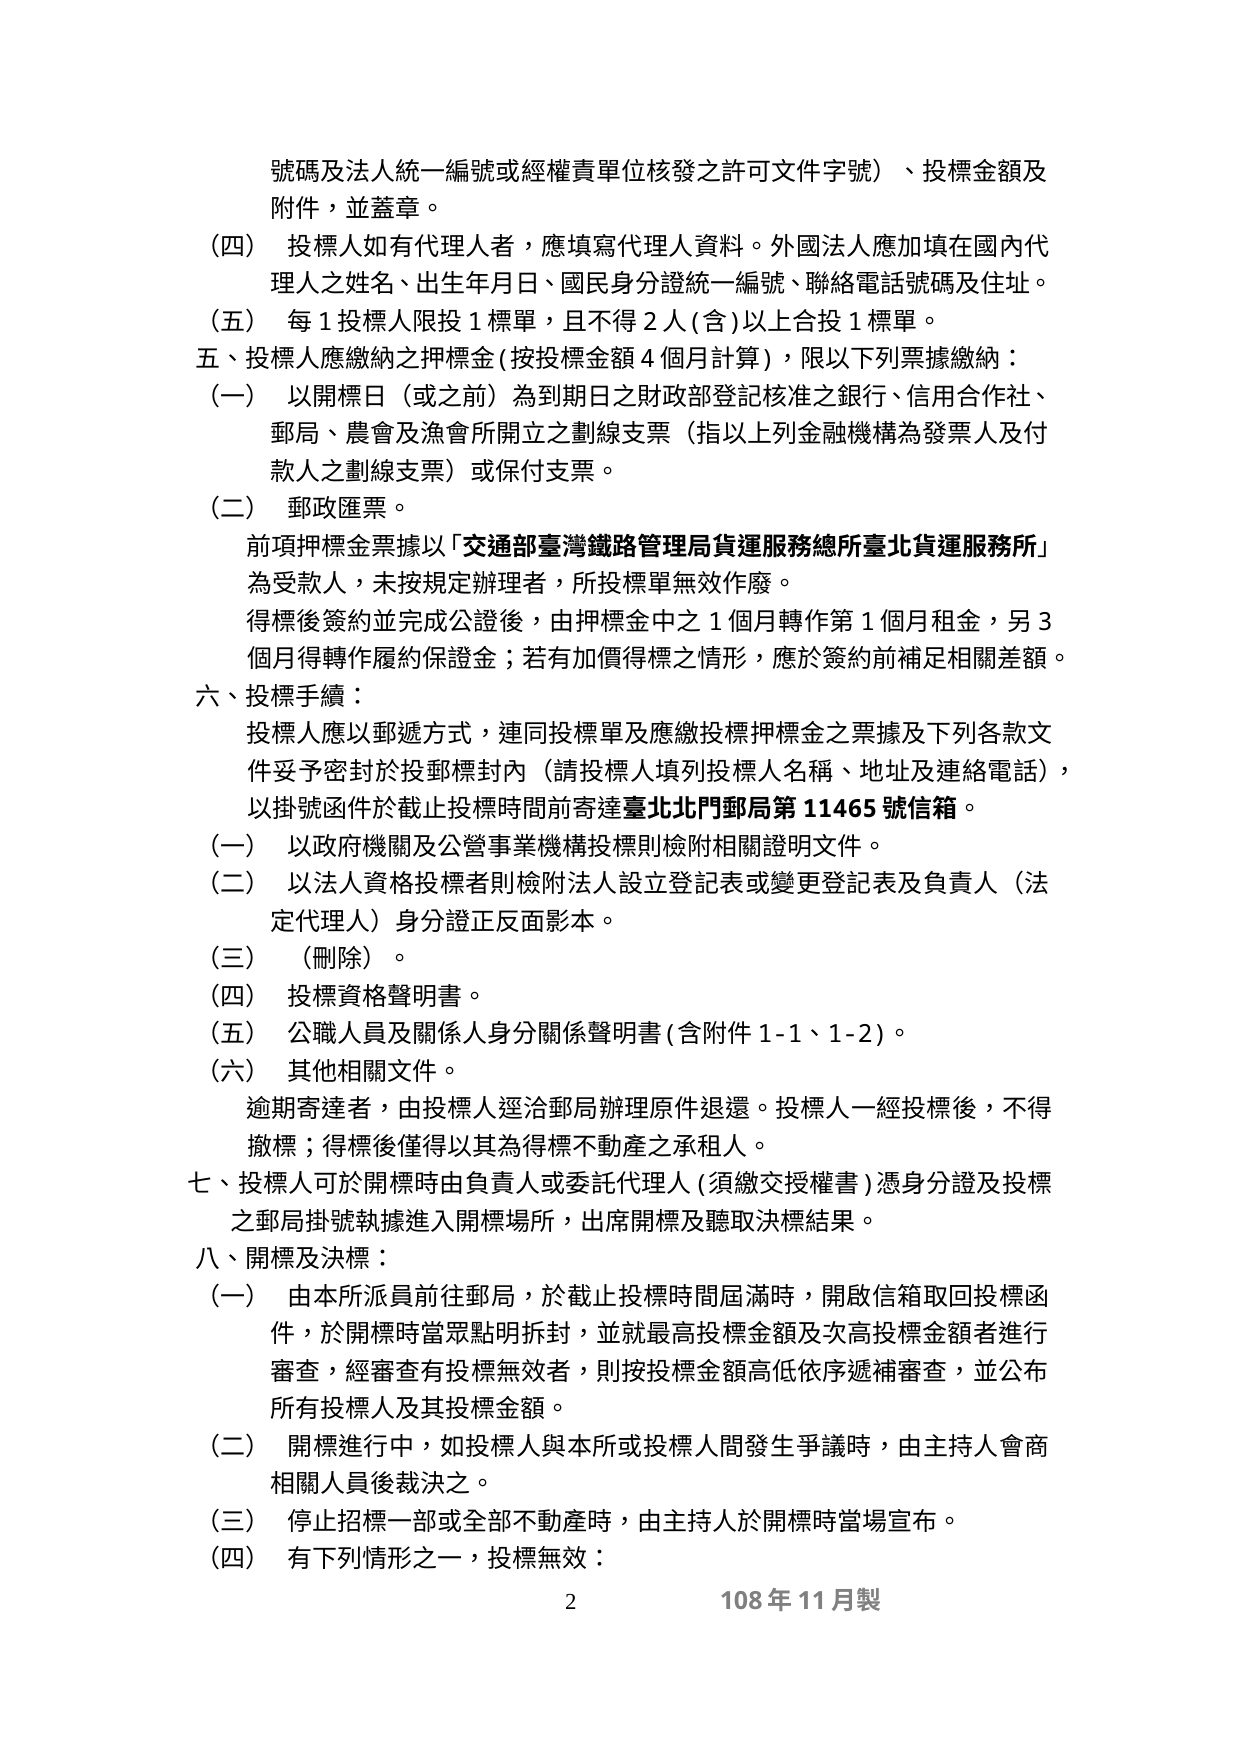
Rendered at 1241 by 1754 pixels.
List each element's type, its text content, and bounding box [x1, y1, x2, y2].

list 號碼及法人統一編號或經權責單位核發之許可文件字號）、投標金額及附件，並蓋章。 [195, 150, 1051, 225]
list 以開標日（或之前）為到期日之財政部登記核准之銀行、信用合作社、郵局、農會及漁會所開立之劃線支票（指以上列金融機構為發票人及付款人之劃線支票）或保付支票。 [195, 375, 1051, 487]
list 公職人員及關係人身分關係聲明書(含附件1-1、1-2)。 [195, 1012, 1051, 1050]
list 以政府機關及公營事業機構投標則檢附相關證明文件。 [195, 825, 1051, 862]
text 前項押標金票據以「交通部臺灣鐵路管理局貨運服務總所臺北貨運服務所」為受款人，未按規定辦理者，所投標單無效作廢。 [246, 525, 1053, 600]
list 以法人資格投標者則檢附法人設立登記表或變更登記表及負責人（法定代理人）身分證正反面影本。 [195, 862, 1051, 937]
list 停止招標一部或全部不動產時，由主持人於開標時當場宣布。 [195, 1500, 1051, 1537]
list 開標進行中，如投標人與本所或投標人間發生爭議時，由主持人會商相關人員後裁決之。 [195, 1425, 1051, 1500]
text 逾期寄達者，由投標人逕洽郵局辦理原件退還。投標人一經投標後，不得撤標；得標後僅得以其為得標不動產之承租人。 [246, 1087, 1053, 1162]
text 得標後簽約並完成公證後，由押標金中之1個月轉作第1個月租金，另3個月得轉作履約保證金；若有加價得標之情形，應於簽約前補足相關差額。 [246, 600, 1053, 675]
list 投標資格聲明書。 [195, 975, 1051, 1012]
list 其他相關文件。 [195, 1050, 1051, 1087]
text 七、投標人可於開標時由負責人或委託代理人(須繳交授權書)憑身分證及投標之郵局掛號執據進入開標場所，出席開標及聽取決標結果。 [187, 1162, 1053, 1237]
list 有下列情形之一，投標無效： [195, 1537, 1051, 1575]
text 投標人應以郵遞方式，連同投標單及應繳投標押標金之票據及下列各款文件妥予密封於投郵標封內（請投標人填列投標人名稱、地址及連絡電話），以掛號函件於截止投標時間前寄達臺北北門郵局第11465號信箱。 [246, 712, 1053, 825]
text 八、開標及決標： [195, 1237, 1053, 1275]
list 由本所派員前往郵局，於截止投標時間屆滿時，開啟信箱取回投標函件，於開標時當眾點明拆封，並就最高投標金額及次高投標金額者進行審查，經審查有投標無效者，則按投標金額高低依序遞補審查，並公布所有投標人及其投標金額。 [195, 1275, 1051, 1425]
list 郵政匯票。 [195, 487, 1051, 525]
list （刪除）。 [195, 937, 1051, 975]
text 六、投標手續： [195, 675, 1053, 712]
list 投標人如有代理人者，應填寫代理人資料。外國法人應加填在國內代理人之姓名、出生年月日、國民身分證統一編號、聯絡電話號碼及住址。 [195, 225, 1051, 300]
text 五、投標人應繳納之押標金(按投標金額4個月計算)，限以下列票據繳納： [195, 337, 1053, 375]
list 每1投標人限投1標單，且不得2人(含)以上合投1標單。 [195, 300, 1051, 337]
